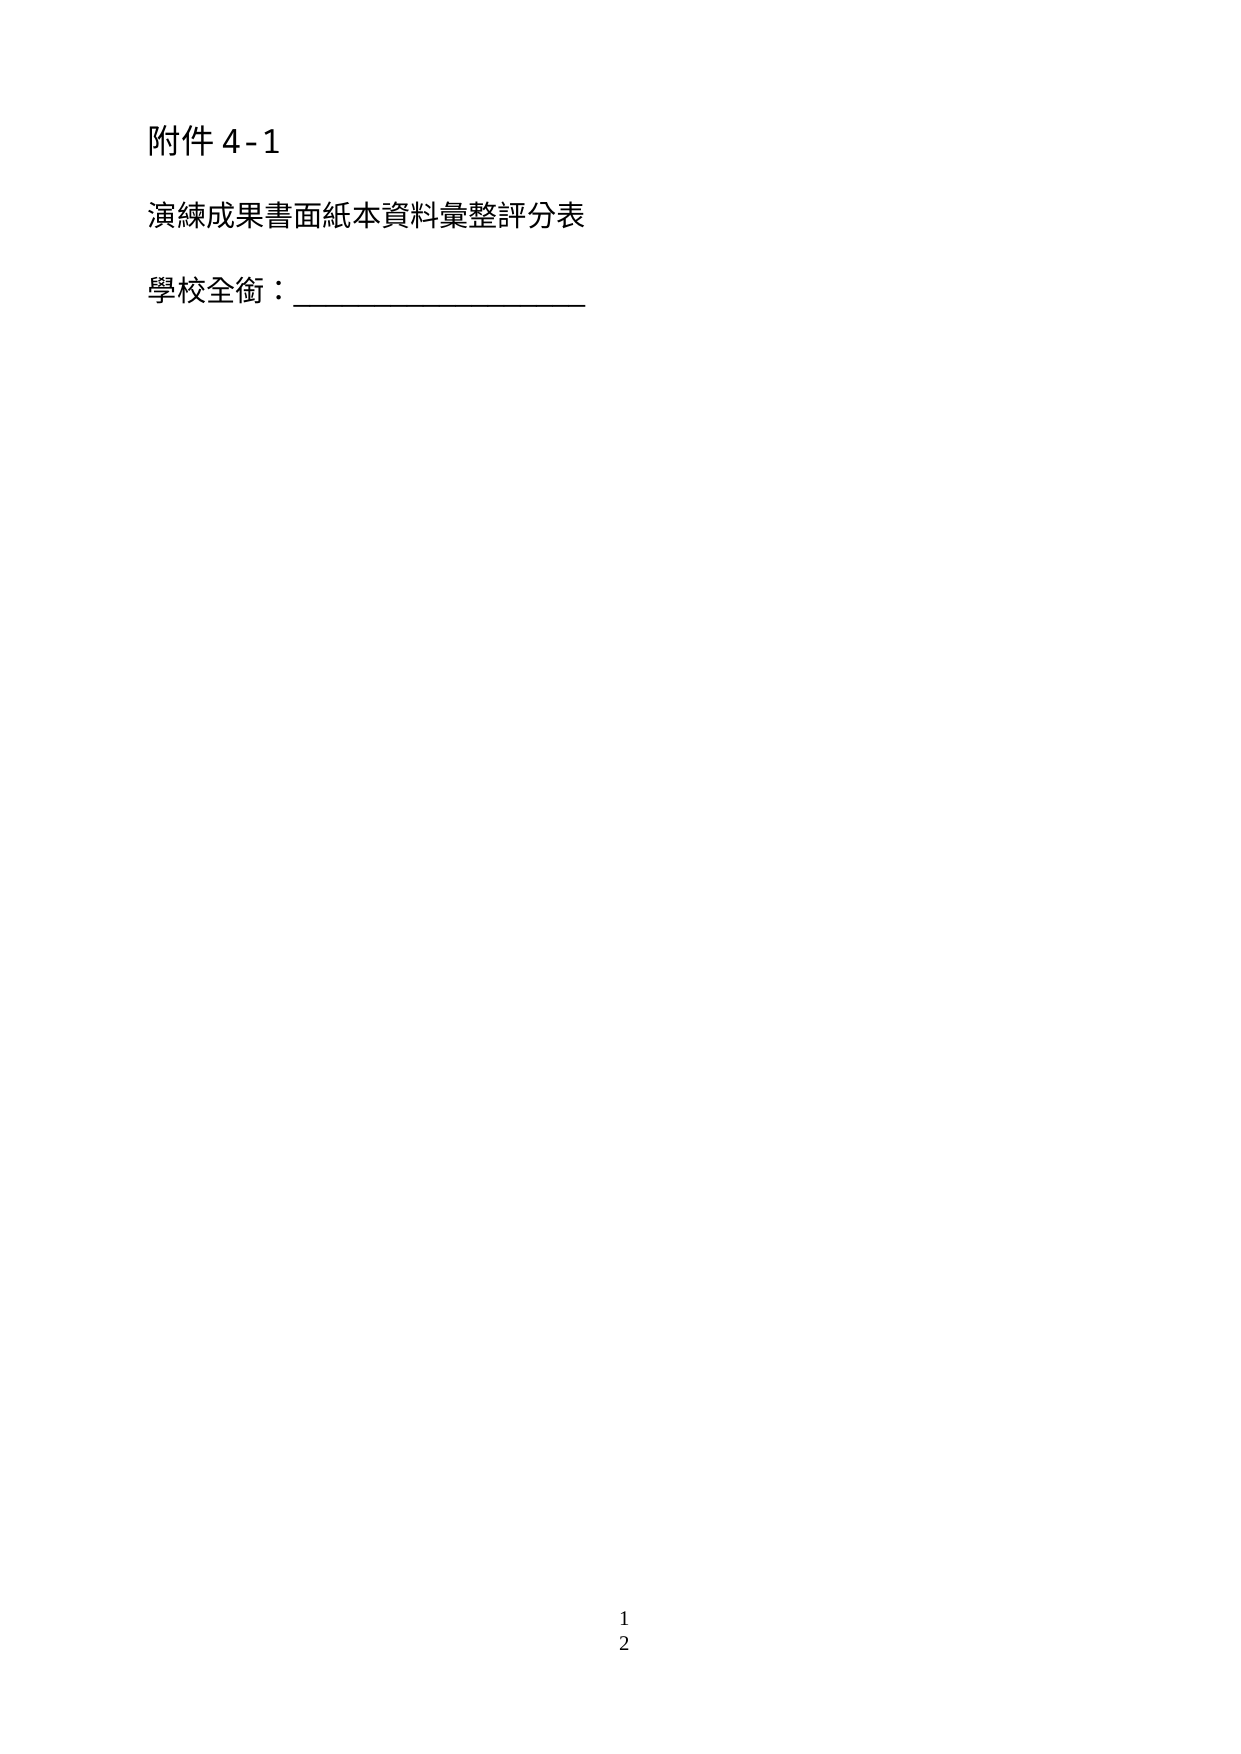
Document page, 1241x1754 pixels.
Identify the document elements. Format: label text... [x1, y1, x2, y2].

text 學校全銜：__________________ [148, 247, 1092, 310]
text 附件4-1 [148, 97, 1092, 160]
text 演練成果書面紙本資料彙整評分表 [148, 172, 1092, 235]
